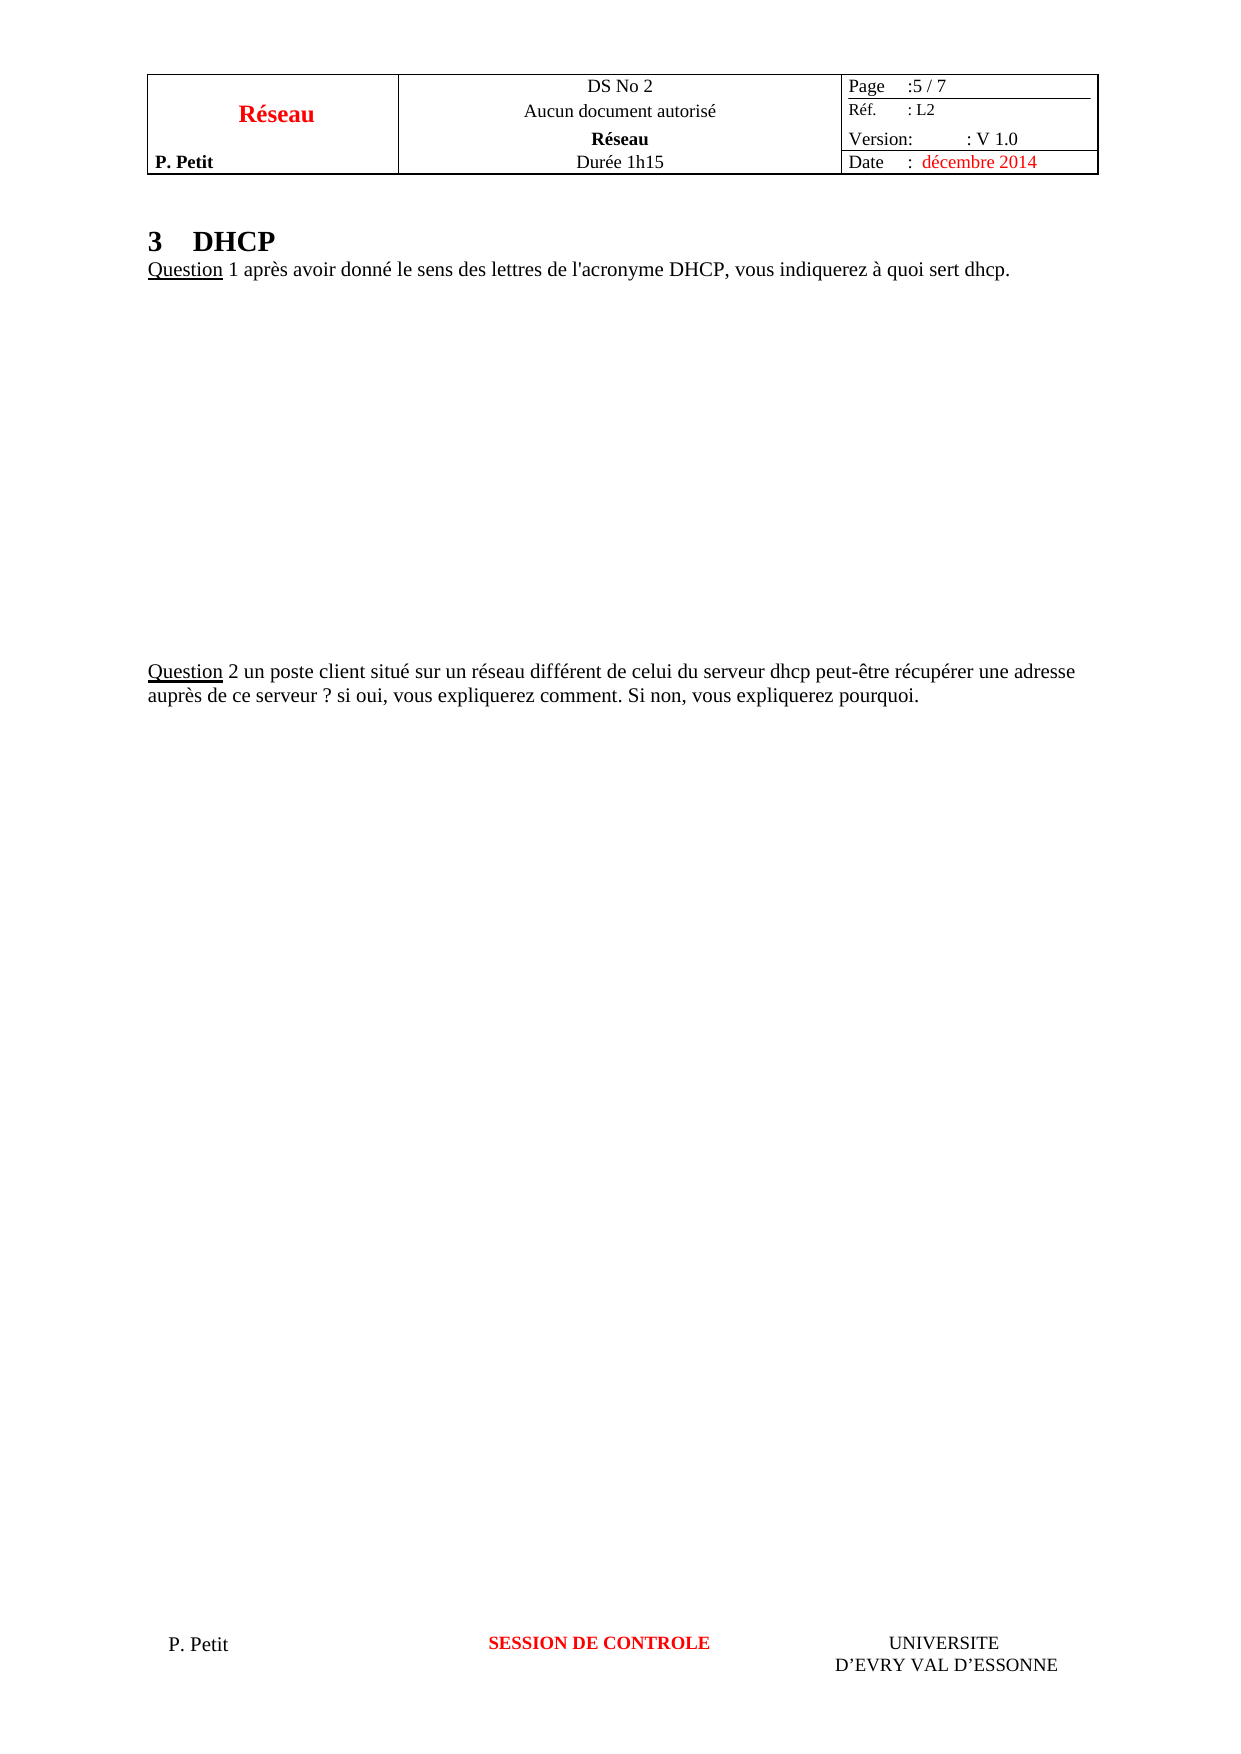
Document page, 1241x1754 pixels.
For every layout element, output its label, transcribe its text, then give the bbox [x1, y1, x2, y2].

text Question 2 un poste client situé sur un réseau différent de celui du serveur dhcp peut-être récupérer une adresse auprès de ce serveur ? si oui, vous expliquerez comment. Si non, vous expliquerez pourquoi. [148, 659, 1092, 707]
subtitle DHCP [148, 224, 1092, 257]
text Question 1 après avoir donné le sens des lettres de l'acronyme DHCP, vous indiquerez à quoi sert dhcp. [148, 257, 1092, 281]
